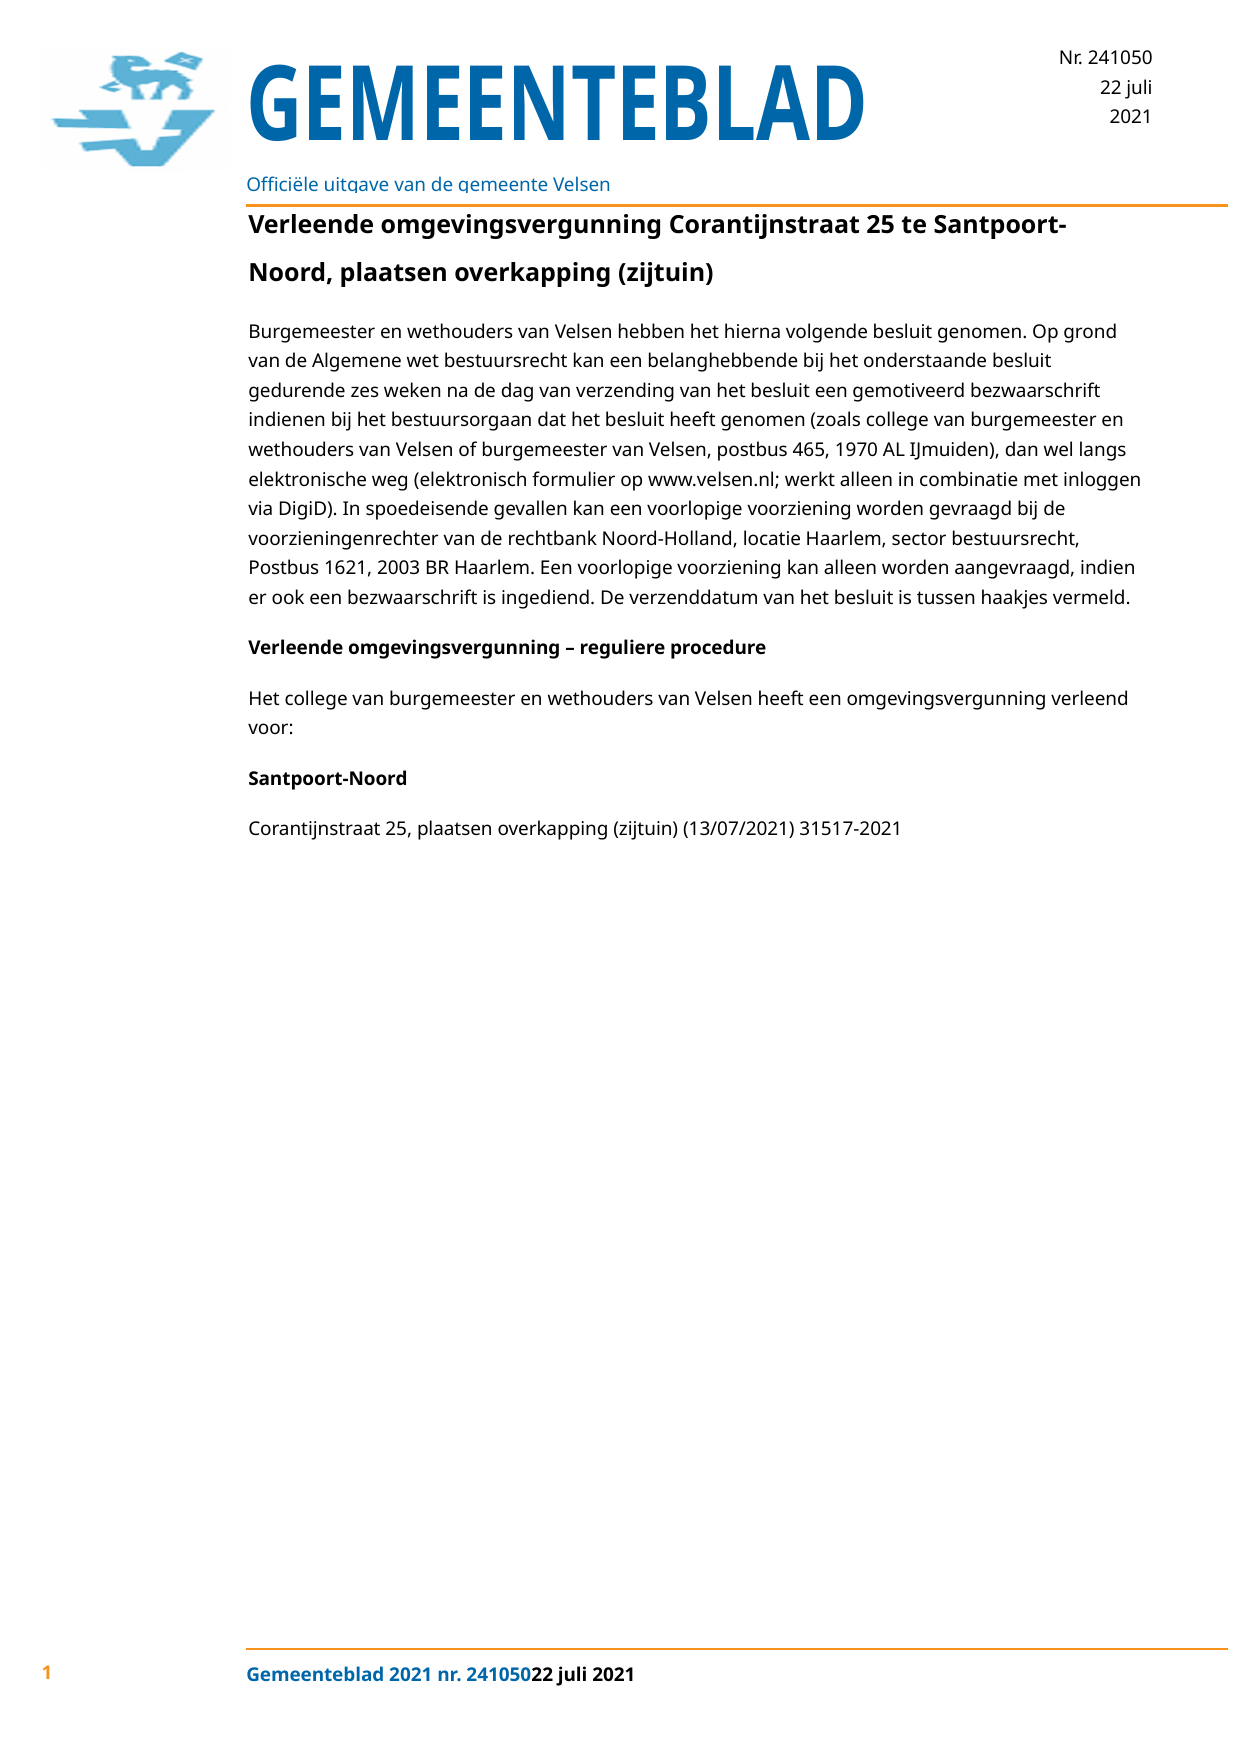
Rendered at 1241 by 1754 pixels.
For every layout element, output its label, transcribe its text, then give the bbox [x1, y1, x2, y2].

text Verleende omgevingsvergunning Corantijnstraat 25 te Santpoort-Noord, plaatsen overkapping (zijtuin) [248, 207, 1152, 288]
picture [41, 47, 231, 172]
text Verleende omgevingsvergunning – reguliere procedure [248, 634, 1152, 660]
text Santpoort-Noord [248, 765, 1152, 791]
text Het college van burgemeester en wethouders van Velsen heeft een omgevingsvergunning verleend voor: [248, 685, 1152, 740]
text Burgemeester en wethouders van Velsen hebben het hierna volgende besluit genomen. Op grond van de Algemene wet bestuursrecht kan een belanghebbende bij het onderstaande besluit gedurende zes weken na de dag van verzending van het besluit een gemotiveerd bezwaarschrift indienen bij het bestuursorgaan dat het besluit heeft genomen (zoals college van burgemeester en wethouders van Velsen of burgemeester van Velsen, postbus 465, 1970 AL IJmuiden), dan wel langs elektronische weg (elektronisch formulier op www.velsen.nl; werkt alleen in combinatie met inloggen via DigiD). In spoedeisende gevallen kan een voorlopige voorziening worden gevraagd bij de voorzieningenrechter van de rechtbank Noord-Holland, locatie Haarlem, sector bestuursrecht, Postbus 1621, 2003 BR Haarlem. Een voorlopige voorziening kan alleen worden aangevraagd, indien er ook een bezwaarschrift is ingediend. De verzenddatum van het besluit is tussen haakjes vermeld. [248, 318, 1152, 610]
text Corantijnstraat 25, plaatsen overkapping (zijtuin) (13/07/2021) 31517-2021 [248, 815, 1152, 841]
